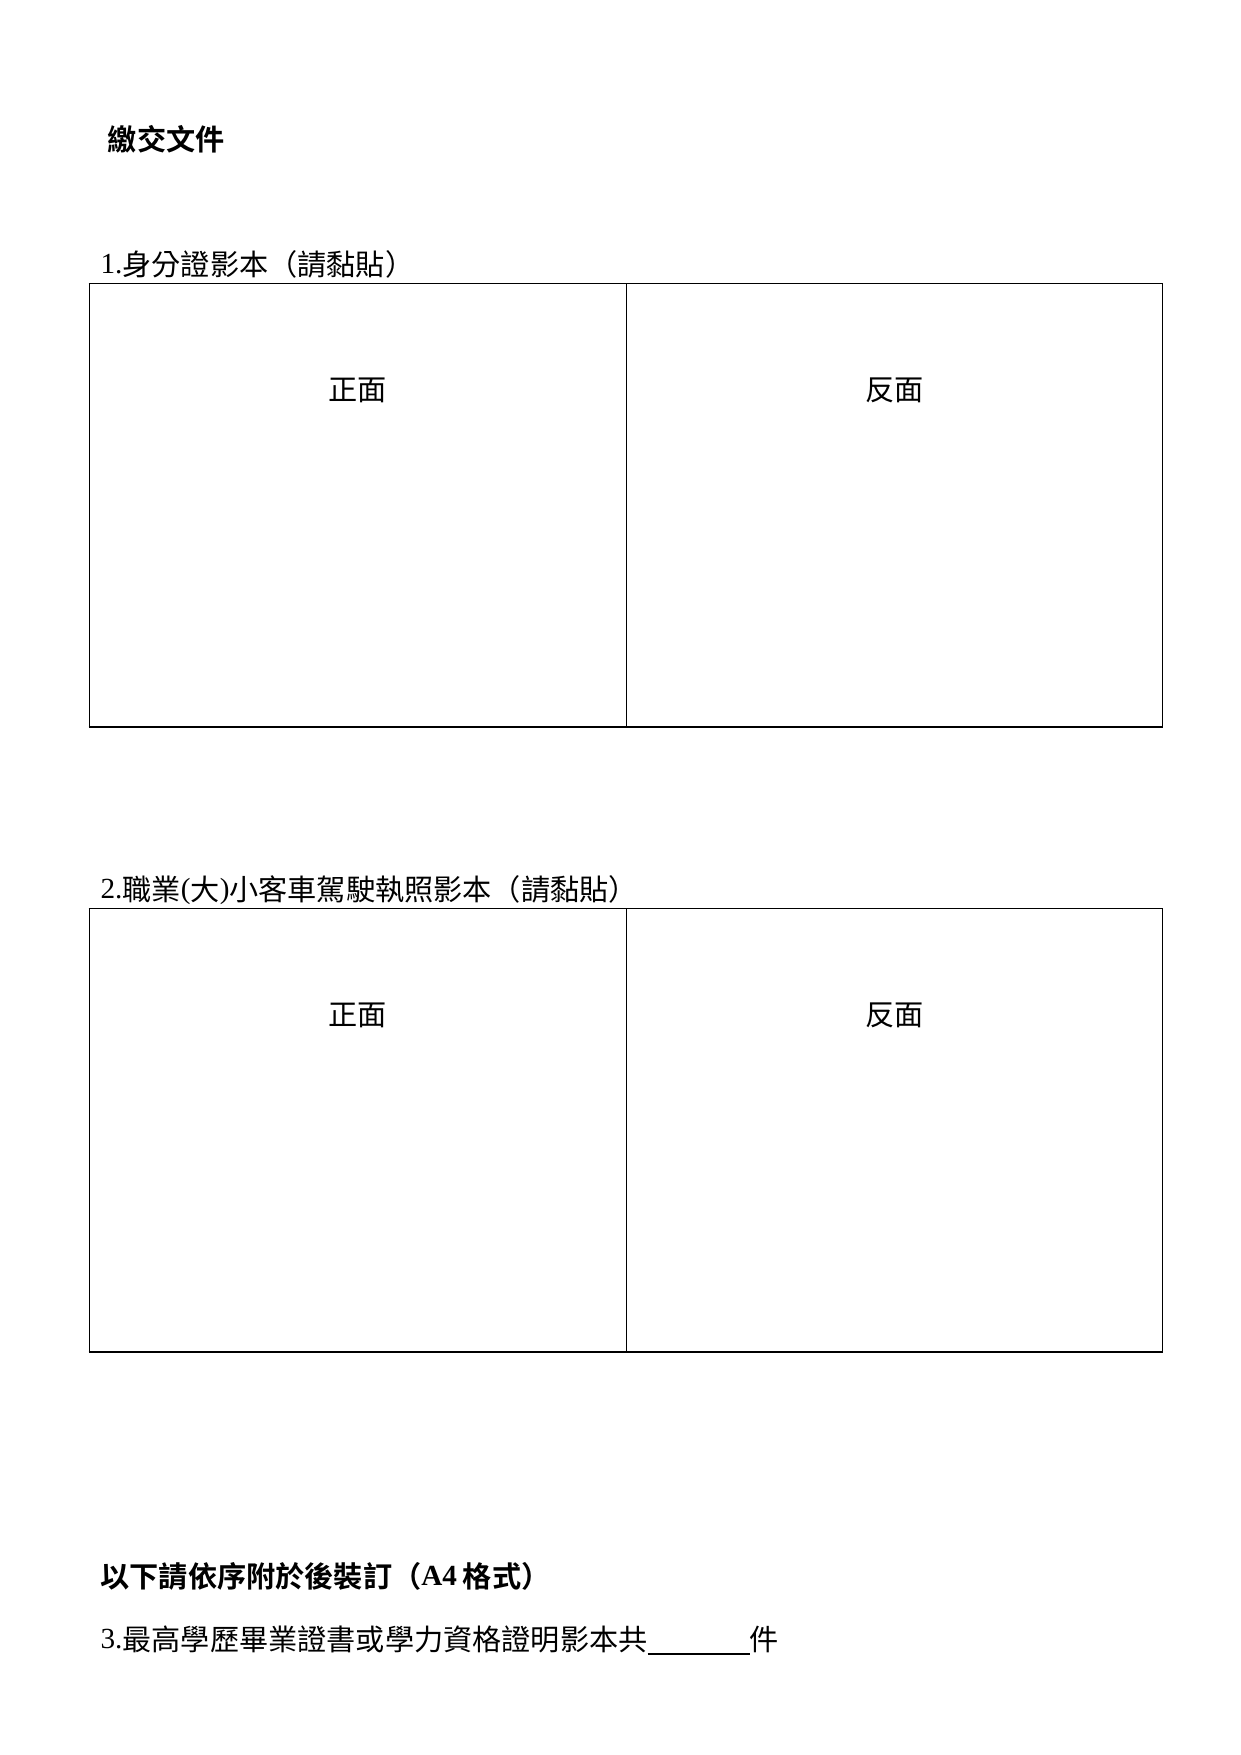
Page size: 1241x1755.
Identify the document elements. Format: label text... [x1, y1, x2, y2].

text 以下請依序附於後裝訂（A4格式） [100, 1533, 1152, 1596]
table_header 正面 [90, 284, 626, 726]
text 1.身分證影本（請黏貼） [100, 221, 1152, 283]
text 3.最高學歷畢業證書或學力資格證明影本共 件 [100, 1596, 1152, 1658]
text 繳交文件 [100, 96, 1161, 158]
table_header 正面 [90, 909, 626, 1351]
table_header 反面 [627, 284, 1162, 726]
table_header 反面 [627, 909, 1162, 1351]
text 2.職業(大)小客車駕駛執照影本（請黏貼） [100, 846, 1152, 908]
